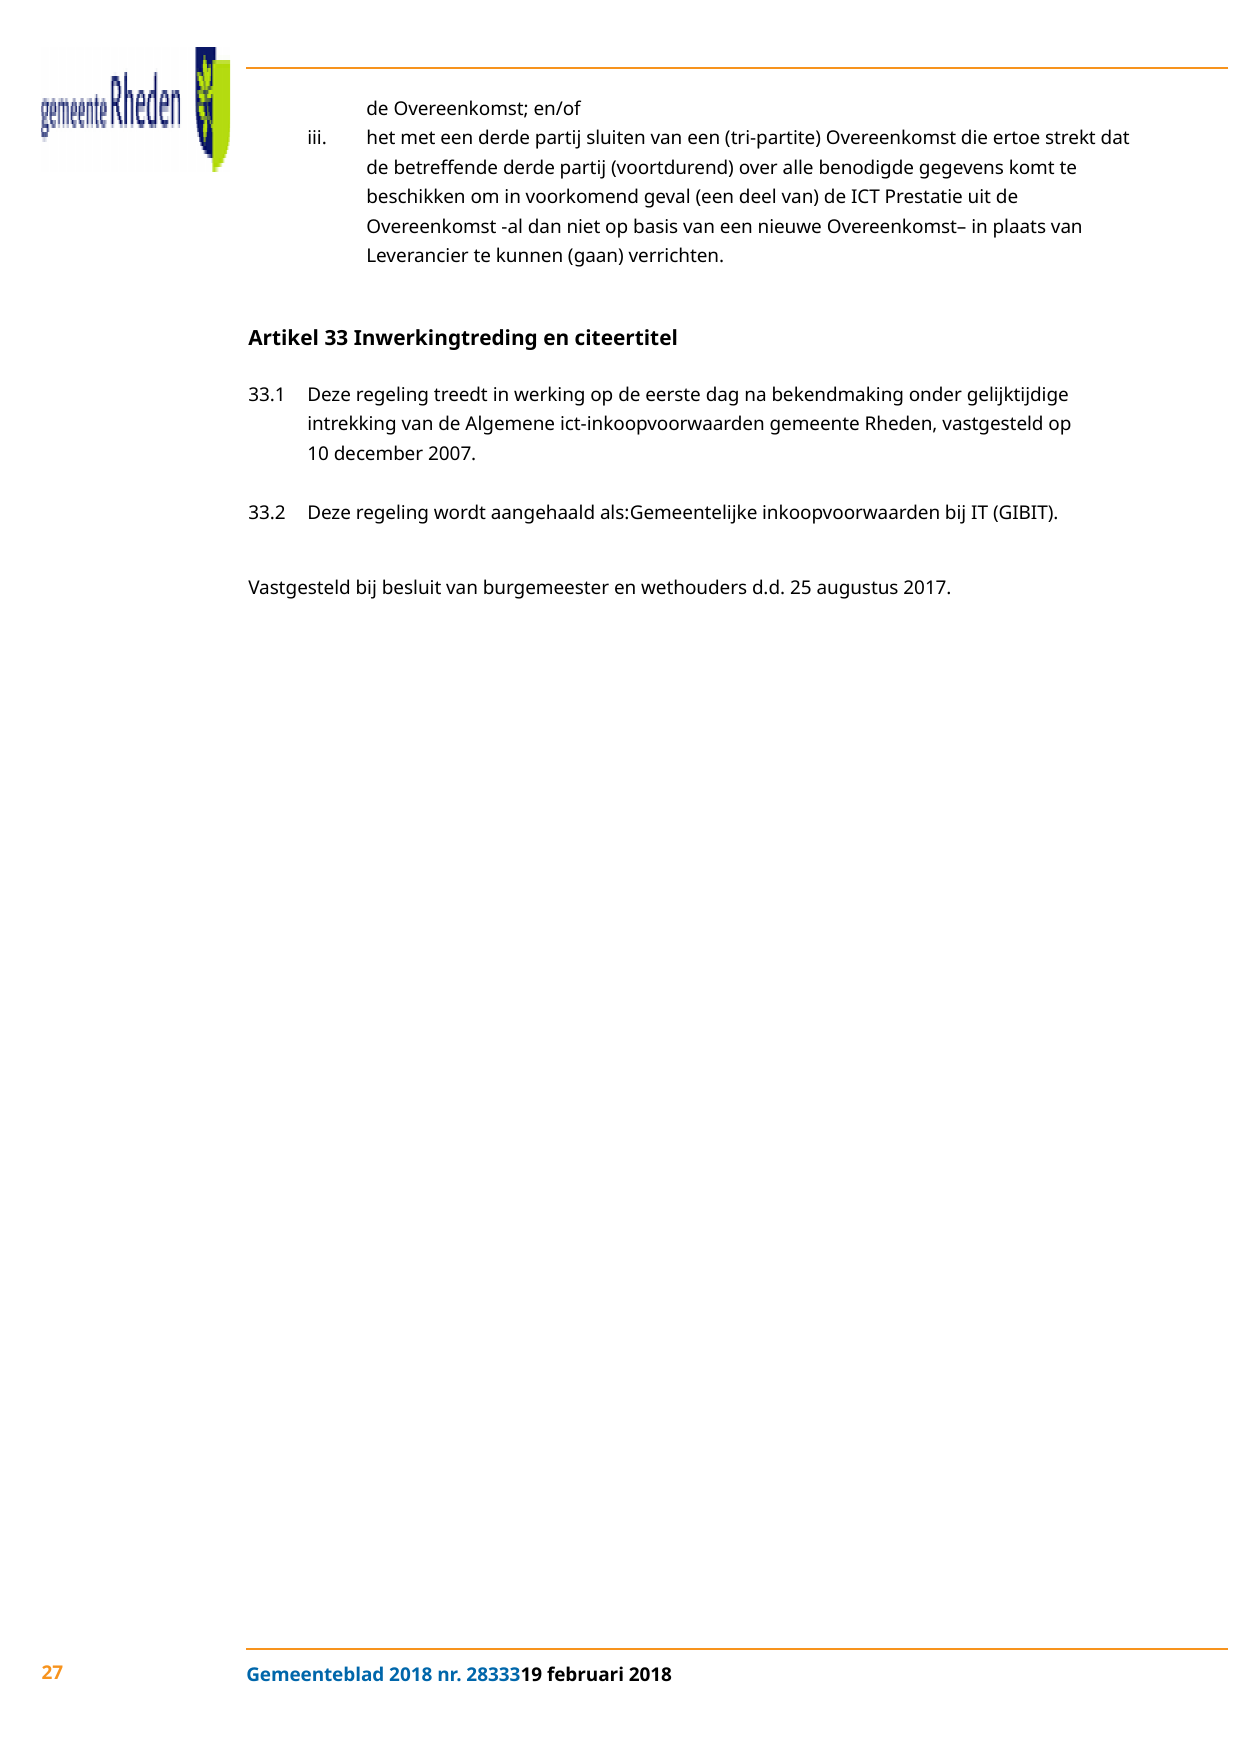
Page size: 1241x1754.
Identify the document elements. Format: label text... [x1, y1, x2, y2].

text Artikel 33 Inwerkingtreding en citeertitel [248, 323, 1152, 351]
list Deze regeling wordt aangehaald als:Gemeentelijke inkoopvoorwaarden bij IT (GIBIT). [248, 499, 1152, 525]
list Deze regeling treedt in werking op de eerste dag na bekendmaking onder gelijktijdige intrekking van de Algemene ict-inkoopvoorwaarden gemeente Rheden, vastgesteld op 10 december 2007. [248, 381, 1152, 466]
text Vastgesteld bij besluit van burgemeester en wethouders d.d. 25 augustus 2017. [248, 574, 1152, 600]
list het met een derde partij sluiten van een (tri-partite) Overeenkomst die ertoe strekt dat de betreffende derde partij (voortdurend) over alle benodigde gegevens komt te beschikken om in voorkomend geval (een deel van) de ICT Prestatie uit de Overeenkomst -al dan niet op basis van een nieuwe Overeenkomst– in plaats van Leverancier te kunnen (gaan) verrichten. [307, 124, 1152, 268]
list de Overeenkomst; en/of [307, 95, 1152, 121]
picture [41, 47, 231, 172]
